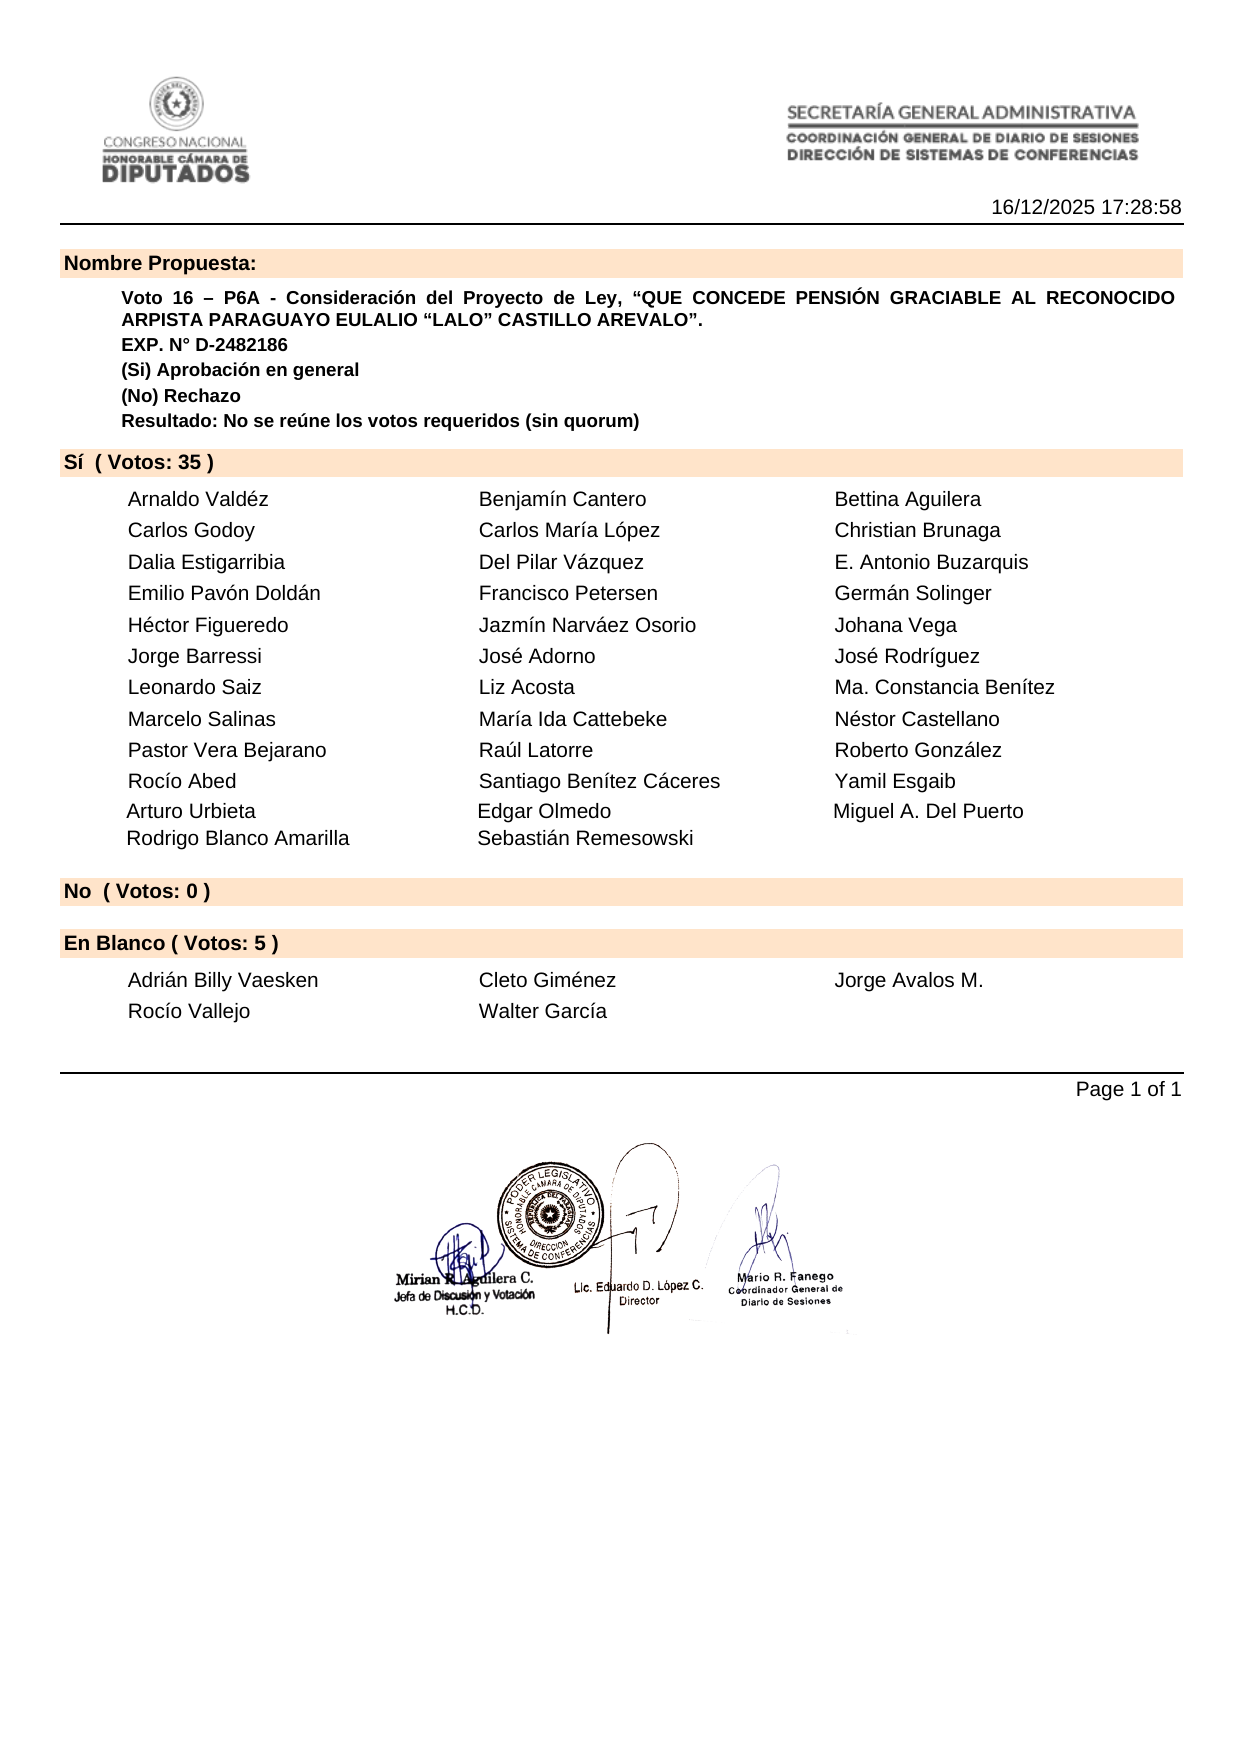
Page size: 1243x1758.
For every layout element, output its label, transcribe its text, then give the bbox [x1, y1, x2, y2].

table_cell Emilio Pavón Doldán [125, 580, 462, 608]
table_cell [1184, 643, 1189, 671]
table_cell Arnaldo Valdéz [125, 486, 462, 514]
table_cell [1184, 580, 1189, 608]
table_cell [462, 966, 476, 1072]
table_cell [831, 995, 1168, 1043]
table_cell [1184, 906, 1189, 929]
table_cell José Rodríguez [831, 643, 1168, 671]
table_cell [815, 486, 831, 878]
table_cell [60, 1076, 827, 1110]
table_cell [1184, 477, 1189, 486]
table_cell Jazmín Narváez Osorio [476, 611, 815, 640]
table_cell Ma. Constancia Benítez [831, 674, 1168, 702]
table_cell Rocío Abed [125, 768, 462, 797]
table_cell [1184, 705, 1189, 734]
table_cell [118, 432, 1178, 449]
table_cell [1168, 966, 1183, 1072]
table_cell Yamil Esgaib [831, 768, 1168, 797]
table_cell [1184, 958, 1189, 966]
table_cell Germán Solinger [831, 580, 1168, 608]
table_cell [1184, 1076, 1189, 1110]
table_cell [1184, 737, 1189, 765]
table_cell En Blanco ( Votos: 5 ) [60, 929, 1183, 958]
table_cell [1168, 486, 1183, 878]
table_cell [1184, 768, 1189, 797]
table_cell Nombre Propuesta: [60, 249, 1183, 278]
table_cell [1184, 486, 1189, 514]
table_cell [60, 228, 1183, 249]
table_cell Leonardo Saiz [125, 674, 462, 702]
table_header [1184, 189, 1189, 223]
table_cell Arturo Urbieta Rodrigo Blanco Amarilla [125, 797, 462, 878]
table_cell Page 1 of 1 [827, 1076, 1183, 1110]
table_cell [462, 486, 476, 878]
table_cell [476, 1026, 815, 1043]
table_cell Benjamín Cantero [476, 486, 815, 514]
table_cell [1184, 797, 1189, 878]
table_cell Sí ( Votos: 35 ) [60, 449, 1183, 477]
table_header [60, 189, 649, 223]
table_cell [1184, 966, 1189, 995]
table_cell [815, 966, 831, 1072]
table_cell [125, 1026, 462, 1043]
table_cell Jorge Barressi [125, 643, 462, 671]
table_cell [1184, 1043, 1189, 1072]
table_cell Santiago Benítez Cáceres [476, 768, 815, 797]
table_cell [831, 1043, 1168, 1072]
table_cell [1184, 449, 1189, 477]
table_cell Johana Vega [831, 611, 1168, 640]
table_cell Néstor Castellano [831, 705, 1168, 734]
table_cell No ( Votos: 0 ) [60, 878, 1183, 906]
table_cell Adrián Billy Vaesken [125, 966, 462, 995]
table_cell [1184, 611, 1189, 640]
table_cell Pastor Vera Bejarano [125, 737, 462, 765]
table_cell Edgar Olmedo Sebastián Remesowski [476, 797, 815, 878]
table_cell Rocío Vallejo [125, 998, 462, 1026]
table_cell [1184, 549, 1189, 577]
table_cell Voto 16 – P6A - Consideración del Proyecto de Ley, “QUE CONCEDE PENSIÓN GRACIABLE AL RECONOCIDO ARPISTA PARAGUAYO EULALIO “LALO” CASTILLO AREVALO”. EXP. N° D-2482186 (Si) Aprobación en general (No) Rechazo Resultado: No se reúne los votos requeridos (sin quorum) [118, 284, 1178, 432]
table_cell Héctor Figueredo [125, 611, 462, 640]
table_cell [1184, 998, 1189, 1026]
table_cell [1184, 228, 1189, 249]
table_cell Miguel A. Del Puerto [831, 797, 1168, 878]
table_cell Liz Acosta [476, 674, 815, 702]
table_cell [1184, 249, 1189, 278]
table_cell Walter García [476, 998, 815, 1026]
table_cell [1178, 284, 1189, 449]
table_cell Jorge Avalos M. [831, 966, 1168, 995]
table_cell Carlos María López [476, 517, 815, 546]
table_cell E. Antonio Buzarquis [831, 549, 1168, 577]
table_cell [1184, 517, 1189, 546]
table_cell [476, 1043, 815, 1072]
table_cell [60, 958, 1183, 966]
table_cell Christian Brunaga [831, 517, 1168, 546]
table_cell Dalia Estigarribia [125, 549, 462, 577]
table_cell [60, 486, 124, 878]
table_cell Francisco Petersen [476, 580, 815, 608]
table_cell José Adorno [476, 643, 815, 671]
table_cell Roberto González [831, 737, 1168, 765]
table_cell [60, 278, 1183, 283]
table_cell [1184, 1026, 1189, 1043]
table_cell Marcelo Salinas [125, 705, 462, 734]
table_cell Cleto Giménez [476, 966, 815, 995]
table_cell [60, 906, 1183, 929]
table_header 16/12/2025 17:28:58 [649, 189, 1183, 223]
table_cell Raúl Latorre [476, 737, 815, 765]
table_cell Carlos Godoy [125, 517, 462, 546]
table_cell [125, 1043, 462, 1072]
table_cell [60, 477, 1183, 486]
table_cell [1184, 929, 1189, 958]
table_cell Del Pilar Vázquez [476, 549, 815, 577]
table_cell [60, 284, 118, 449]
table_cell María Ida Cattebeke [476, 705, 815, 734]
table_cell Bettina Aguilera [831, 486, 1168, 514]
table_cell [1184, 674, 1189, 702]
table_cell [60, 966, 124, 1072]
table_cell [1184, 878, 1189, 906]
